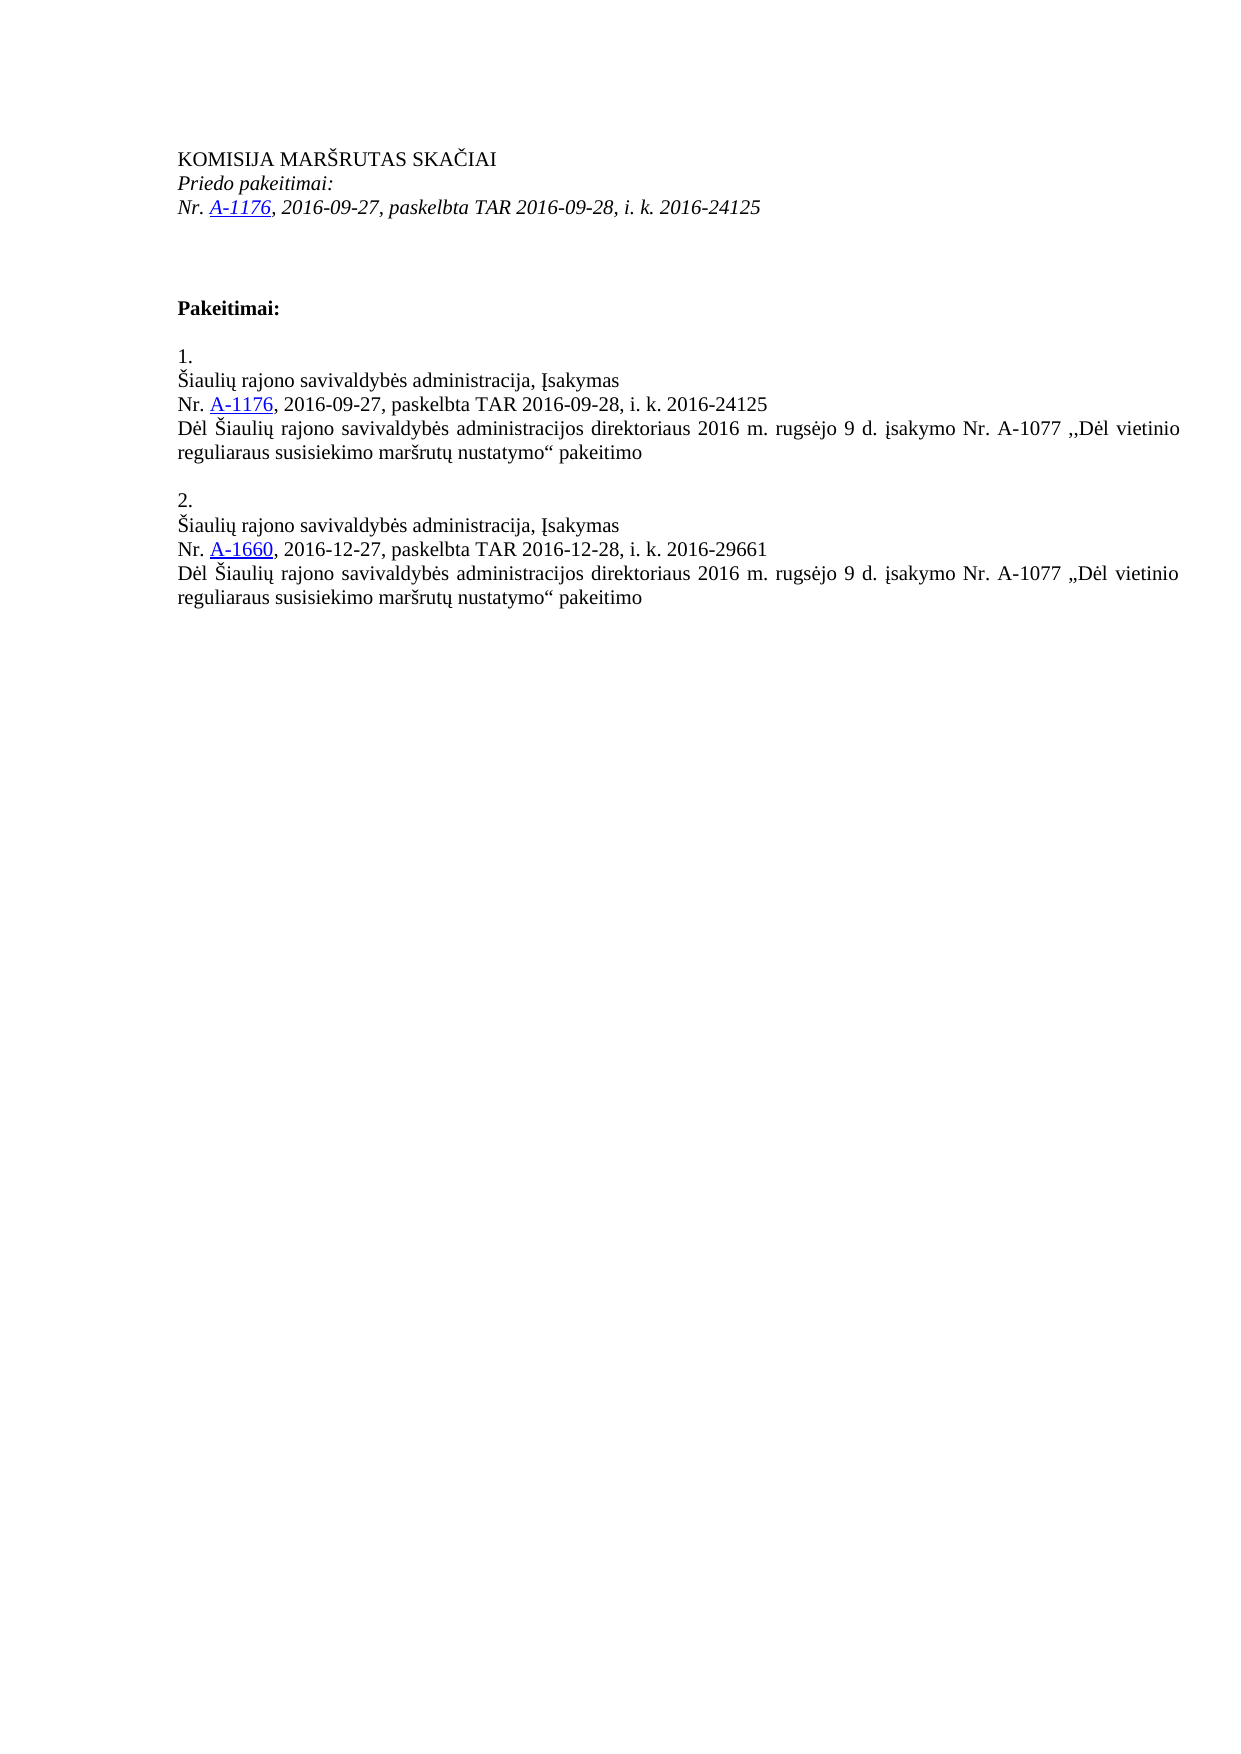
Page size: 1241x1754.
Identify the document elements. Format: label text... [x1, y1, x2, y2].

text Nr. A-1176, 2016-09-27, paskelbta TAR 2016-09-28, i. k. 2016-24125 [177, 195, 1181, 219]
text Nr. A-1660, 2016-12-27, paskelbta TAR 2016-12-28, i. k. 2016-29661 [177, 537, 1181, 561]
text Pakeitimai: [177, 296, 1181, 320]
text Šiaulių rajono savivaldybės administracija, Įsakymas [177, 512, 1181, 537]
text 2. [177, 488, 1181, 512]
text Dėl Šiaulių rajono savivaldybės administracijos direktoriaus 2016 m. rugsėjo 9 d. įsakymo Nr. A-1077 ,,Dėl vietinio reguliaraus susisiekimo maršrutų nustatymo“ pakeitimo [177, 416, 1181, 464]
text KOMISIJA MARŠRUTAS SKAČIAI [177, 147, 1181, 171]
text Nr. A-1176, 2016-09-27, paskelbta TAR 2016-09-28, i. k. 2016-24125 [177, 392, 1181, 416]
text Priedo pakeitimai: [177, 171, 1181, 195]
text 1. [177, 344, 1181, 368]
text Šiaulių rajono savivaldybės administracija, Įsakymas [177, 368, 1181, 392]
text Dėl Šiaulių rajono savivaldybės administracijos direktoriaus 2016 m. rugsėjo 9 d. įsakymo Nr. A-1077 „Dėl vietinio reguliaraus susisiekimo maršrutų nustatymo“ pakeitimo [177, 561, 1181, 609]
